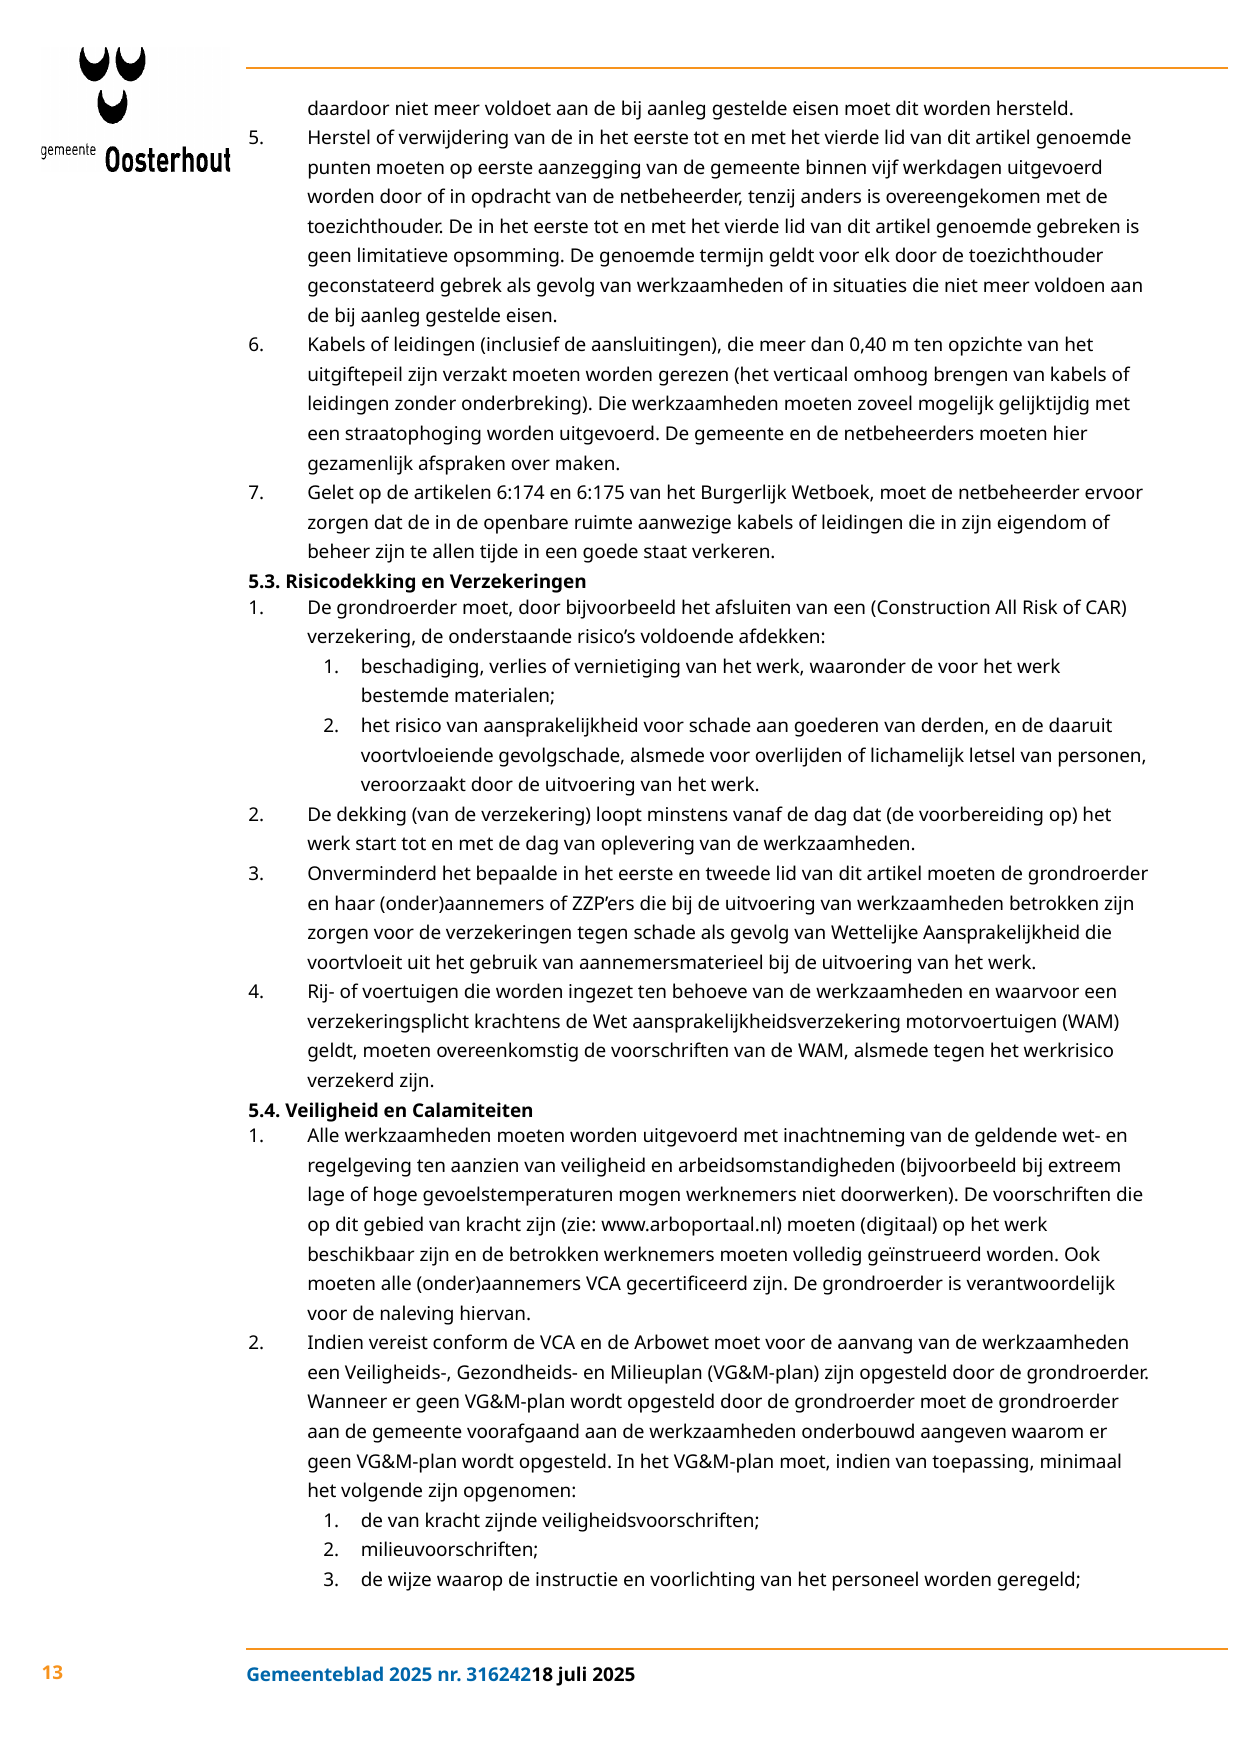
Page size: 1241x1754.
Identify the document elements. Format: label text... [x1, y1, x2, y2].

list De dekking (van de verzekering) loopt minstens vanaf de dag dat (de voorbereiding op) het werk start tot en met de dag van oplevering van de werkzaamheden. [248, 801, 1152, 856]
list Kabels of leidingen (inclusief de aansluitingen), die meer dan 0,40 m ten opzichte van het uitgiftepeil zijn verzakt moeten worden gerezen (het verticaal omhoog brengen van kabels of leidingen zonder onderbreking). Die werkzaamheden moeten zoveel mogelijk gelijktijdig met een straatophoging worden uitgevoerd. De gemeente en de netbeheerders moeten hier gezamenlijk afspraken over maken. [248, 331, 1152, 476]
list daardoor niet meer voldoet aan de bij aanleg gestelde eisen moet dit worden hersteld. [248, 95, 1152, 121]
list de wijze waarop de instructie en voorlichting van het personeel worden geregeld; [323, 1566, 1152, 1592]
picture [41, 47, 231, 172]
list het risico van aansprakelijkheid voor schade aan goederen van derden, en de daaruit voortvloeiende gevolgschade, alsmede voor overlijden of lichamelijk letsel van personen, veroorzaakt door de uitvoering van het werk. [323, 712, 1152, 797]
text 5.4. Veiligheid en Calamiteiten [248, 1097, 1152, 1122]
list de van kracht zijnde veiligheidsvoorschriften; [323, 1507, 1152, 1533]
list De grondroerder moet, door bijvoorbeeld het afsluiten van een (Construction All Risk of CAR) verzekering, de onderstaande risico’s voldoende afdekken: [248, 594, 1152, 649]
list Indien vereist conform de VCA en de Arbowet moet voor de aanvang van de werkzaamheden een Veiligheids-, Gezondheids- en Milieuplan (VG&M-plan) zijn opgesteld door de grondroerder. Wanneer er geen VG&M-plan wordt opgesteld door de grondroerder moet de grondroerder aan de gemeente voorafgaand aan de werkzaamheden onderbouwd aangeven waarom er geen VG&M-plan wordt opgesteld. In het VG&M-plan moet, indien van toepassing, minimaal het volgende zijn opgenomen: [248, 1329, 1152, 1503]
list Alle werkzaamheden moeten worden uitgevoerd met inachtneming van de geldende wet- en regelgeving ten aanzien van veiligheid en arbeidsomstandigheden (bijvoorbeeld bij extreem lage of hoge gevoelstemperaturen mogen werknemers niet doorwerken). De voorschriften die op dit gebied van kracht zijn (zie: www.arboportaal.nl) moeten (digitaal) op het werk beschikbaar zijn en de betrokken werknemers moeten volledig geïnstrueerd worden. Ook moeten alle (onder)aannemers VCA gecertificeerd zijn. De grondroerder is verantwoordelijk voor de naleving hiervan. [248, 1122, 1152, 1326]
list Onverminderd het bepaalde in het eerste en tweede lid van dit artikel moeten de grondroerder en haar (onder)aannemers of ZZP’ers die bij de uitvoering van werkzaamheden betrokken zijn zorgen voor de verzekeringen tegen schade als gevolg van Wettelijke Aansprakelijkheid die voortvloeit uit het gebruik van aannemersmaterieel bij de uitvoering van het werk. [248, 860, 1152, 974]
text 5.3. Risicodekking en Verzekeringen [248, 568, 1152, 594]
list Herstel of verwijdering van de in het eerste tot en met het vierde lid van dit artikel genoemde punten moeten op eerste aanzegging van de gemeente binnen vijf werkdagen uitgevoerd worden door of in opdracht van de netbeheerder, tenzij anders is overeengekomen met de toezichthouder. De in het eerste tot en met het vierde lid van dit artikel genoemde gebreken is geen limitatieve opsomming. De genoemde termijn geldt voor elk door de toezichthouder geconstateerd gebrek als gevolg van werkzaamheden of in situaties die niet meer voldoen aan de bij aanleg gestelde eisen. [248, 124, 1152, 328]
list Gelet op de artikelen 6:174 en 6:175 van het Burgerlijk Wetboek, moet de netbeheerder ervoor zorgen dat de in de openbare ruimte aanwezige kabels of leidingen die in zijn eigendom of beheer zijn te allen tijde in een goede staat verkeren. [248, 479, 1152, 564]
list beschadiging, verlies of vernietiging van het werk, waaronder de voor het werk bestemde materialen; [323, 653, 1152, 708]
list milieuvoorschriften; [323, 1537, 1152, 1562]
list Rij- of voertuigen die worden ingezet ten behoeve van de werkzaamheden en waarvoor een verzekeringsplicht krachtens de Wet aansprakelijkheidsverzekering motorvoertuigen (WAM) geldt, moeten overeenkomstig de voorschriften van de WAM, alsmede tegen het werkrisico verzekerd zijn. [248, 978, 1152, 1093]
